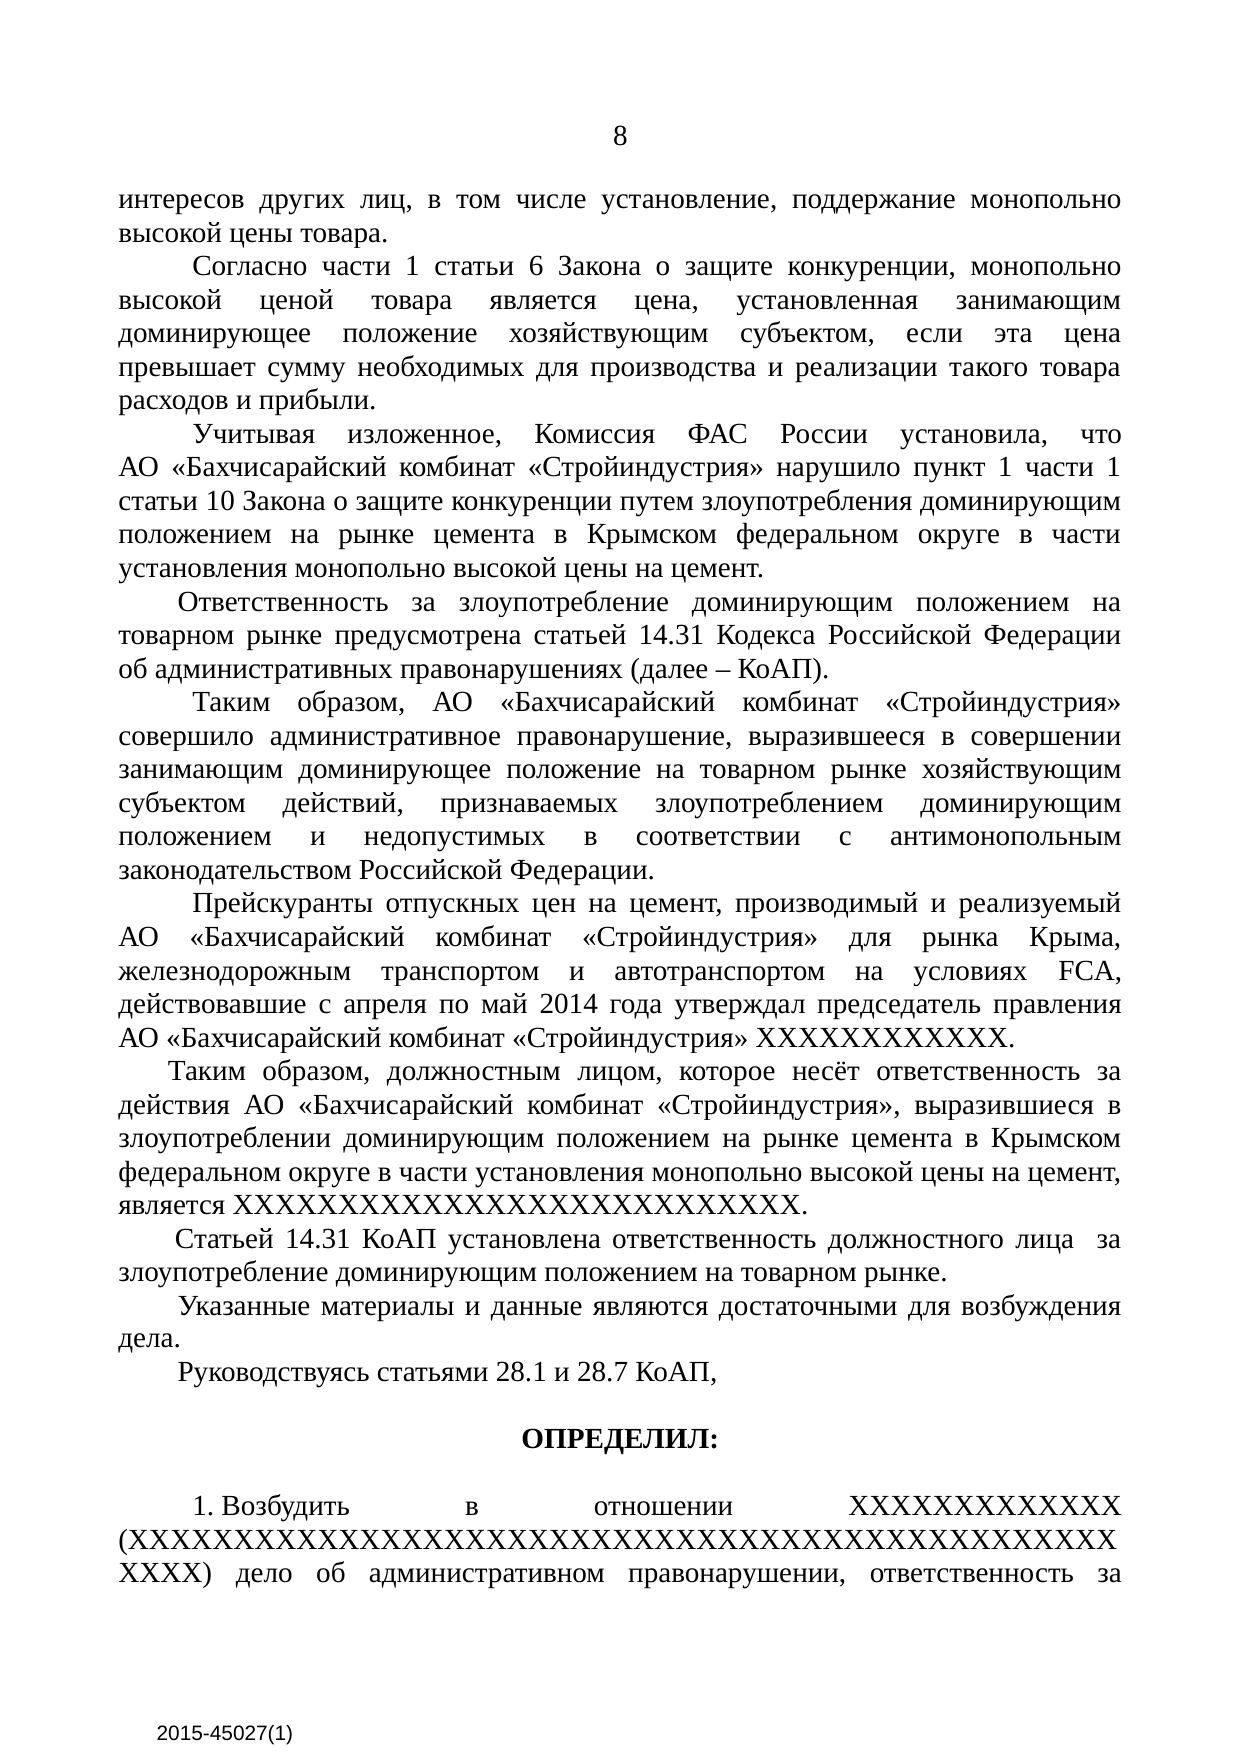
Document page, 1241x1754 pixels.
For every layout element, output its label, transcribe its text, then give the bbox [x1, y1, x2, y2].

text Согласно части 1 статьи 6 Закона о защите конкуренции, монопольно высокой ценой товара является цена, установленная занимающим доминирующее положение хозяйствующим субъектом, если эта цена превышает сумму необходимых для производства и реализации такого товара расходов и прибыли. [118, 248, 1122, 416]
text Руководствуясь статьями 28.1 и 28.7 КоАП, [118, 1354, 1122, 1388]
text ОПРЕДЕЛИЛ: [118, 1421, 1122, 1455]
text Статьей 14.31 КоАП установлена ответственность должностного лица за злоупотребление доминирующим положением на товарном рынке. [118, 1221, 1122, 1288]
text Таким образом, должностным лицом, которое несёт ответственность за действия АО «Бахчисарайский комбинат «Стройиндустрия», выразившиеся в злоупотреблении доминирующим положением на рынке цемента в Крымском федеральном округе в части установления монопольно высокой цены на цемент, является XXXXXXXXXXXXXXXXXXXXXXXXXXX. [118, 1053, 1122, 1221]
text 1. Возбудить в отношении XXXXXXXXXXXXX (XXXXXXXXXXXXXXXXXXXXXXXXXXXXXXXXXXXXXXXXXXXXXXXXXXX) дело об административном правонарушении, ответственность за [118, 1488, 1122, 1589]
text Ответственность за злоупотребление доминирующим положением на товарном рынке предусмотрена статьей 14.31 Кодекса Российской Федерации об административных правонарушениях (далее – КоАП). [118, 584, 1122, 684]
text Учитывая изложенное, Комиссия ФАС России установила, что АО «Бахчисарайский комбинат «Стройиндустрия» нарушило пункт 1 части 1 статьи 10 Закона о защите конкуренции путем злоупотребления доминирующим положением на рынке цемента в Крымском федеральном округе в части установления монопольно высокой цены на цемент. [118, 416, 1122, 584]
text интересов других лиц, в том числе установление, поддержание монопольно высокой цены товара. [118, 181, 1122, 248]
text Прейскуранты отпускных цен на цемент, производимый и реализуемый АО «Бахчисарайский комбинат «Стройиндустрия» для рынка Крыма, железнодорожным транспортом и автотранспортом на условиях FCA, действовавшие с апреля по май 2014 года утверждал председатель правления АО «Бахчисарайский комбинат «Стройиндустрия» XXXXXXXXXXXX. [118, 886, 1122, 1053]
text Таким образом, АО «Бахчисарайский комбинат «Стройиндустрия» совершило административное правонарушение, выразившееся в совершении занимающим доминирующее положение на товарном рынке хозяйствующим субъектом действий, признаваемых злоупотреблением доминирующим положением и недопустимых в соответствии с антимонопольным законодательством Российской Федерации. [118, 684, 1122, 886]
text Указанные материалы и данные являются достаточными для возбуждения дела. [118, 1288, 1122, 1354]
